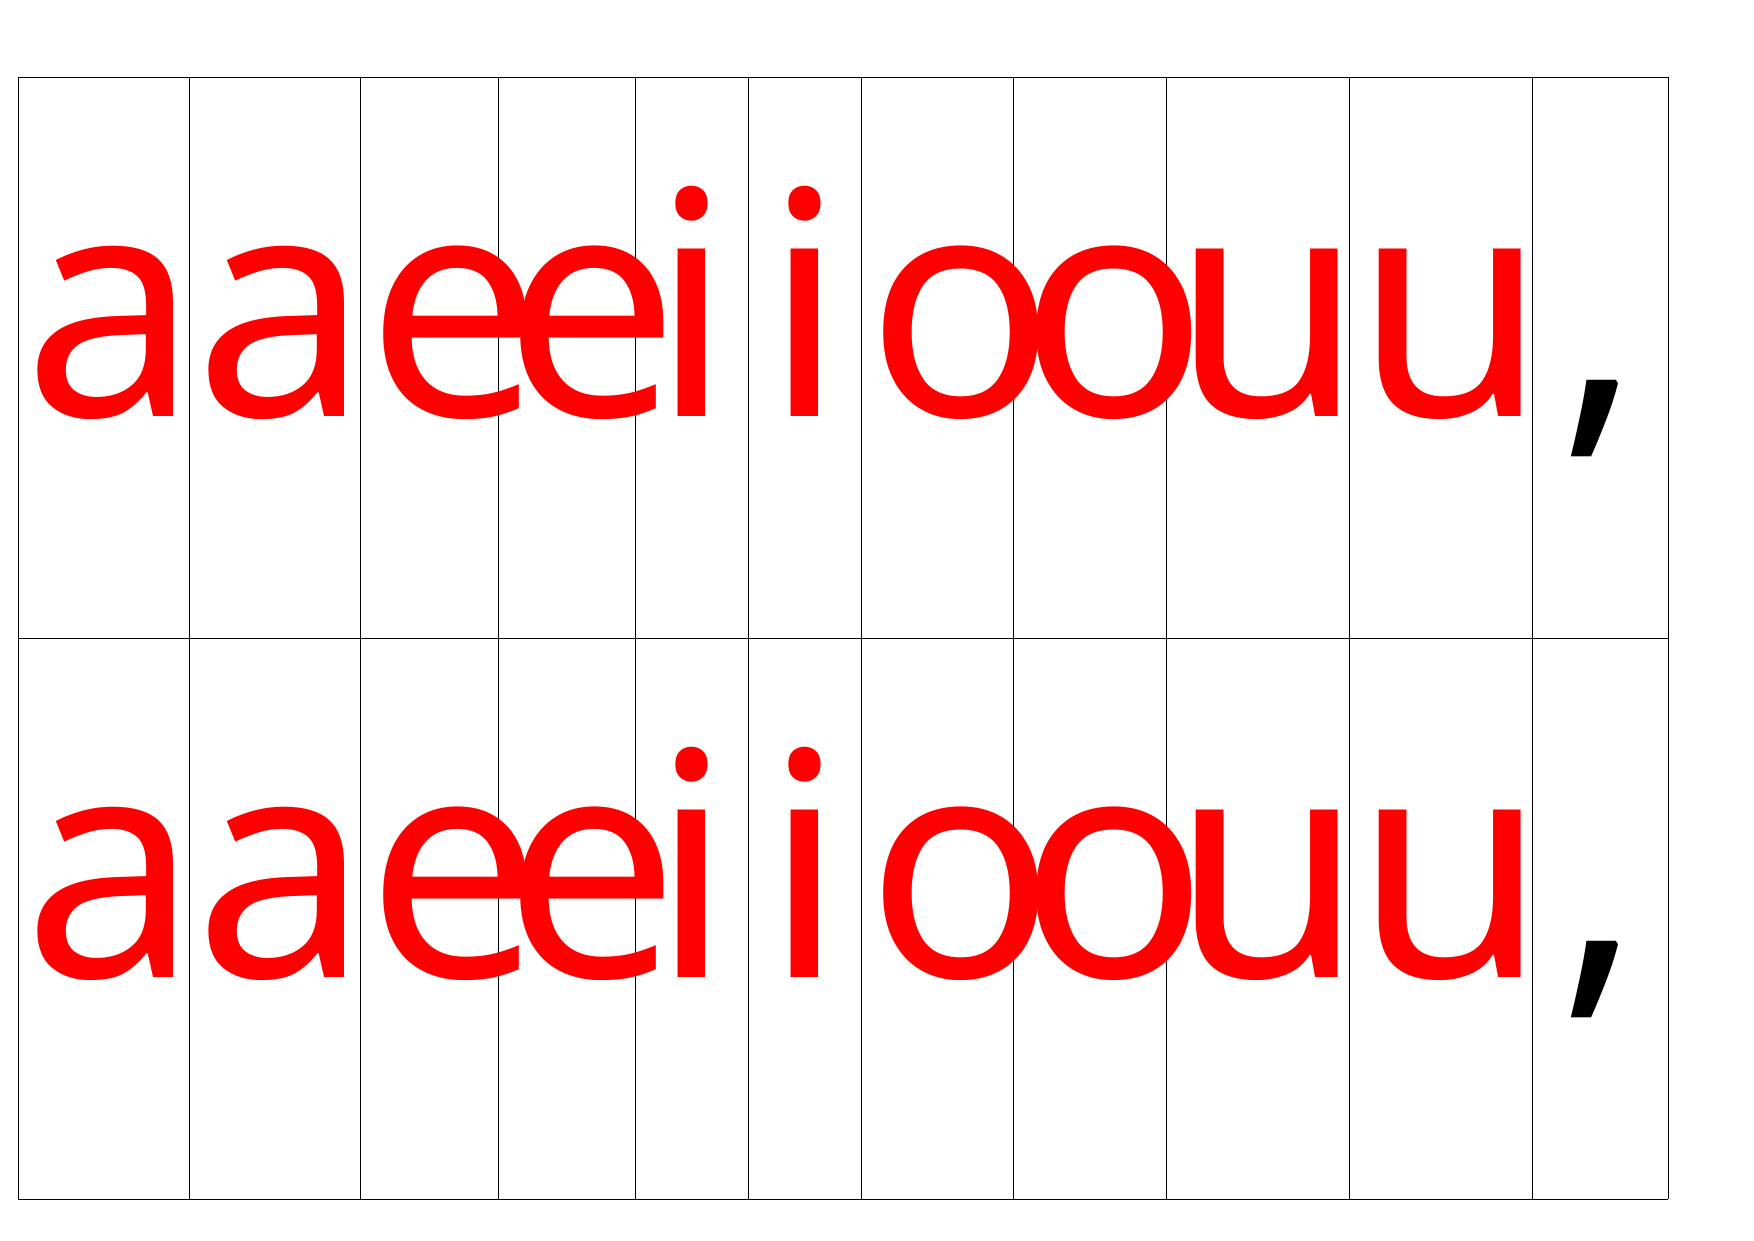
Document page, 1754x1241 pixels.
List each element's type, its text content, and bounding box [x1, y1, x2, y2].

table_header o [1065, 269, 1163, 396]
table_cell a [190, 639, 360, 1199]
table_header o [862, 78, 1013, 638]
table_cell i [749, 639, 861, 1199]
table_header o [1014, 351, 1166, 638]
table_header u [1350, 78, 1532, 638]
table_cell o [1065, 830, 1163, 957]
table_header e [549, 338, 635, 396]
table_header a [190, 78, 360, 638]
table_header a [19, 78, 189, 638]
table_cell o [912, 830, 1010, 957]
table_header e [499, 78, 635, 299]
table_header u [1167, 78, 1349, 638]
table_cell o [862, 639, 1013, 1199]
table_header o [912, 269, 1010, 396]
table_cell u [1350, 639, 1532, 1199]
table_cell e [499, 639, 635, 860]
table_header i [636, 78, 748, 638]
table_header o [1014, 78, 1166, 312]
table_cell e [361, 639, 498, 1199]
table_cell o [1014, 639, 1166, 873]
table_cell , [1533, 639, 1668, 1199]
table_header e [549, 268, 635, 316]
table_cell o [1014, 912, 1166, 1199]
table_cell e [499, 899, 635, 1199]
table_header i [749, 78, 861, 638]
table_header e [361, 78, 498, 638]
table_cell u [1167, 639, 1349, 1199]
table_cell e [549, 899, 635, 957]
table_cell i [636, 639, 748, 1199]
table_cell a [19, 639, 189, 1199]
table_header e [499, 338, 635, 638]
table_header , [1533, 78, 1668, 638]
table_cell e [549, 829, 635, 877]
